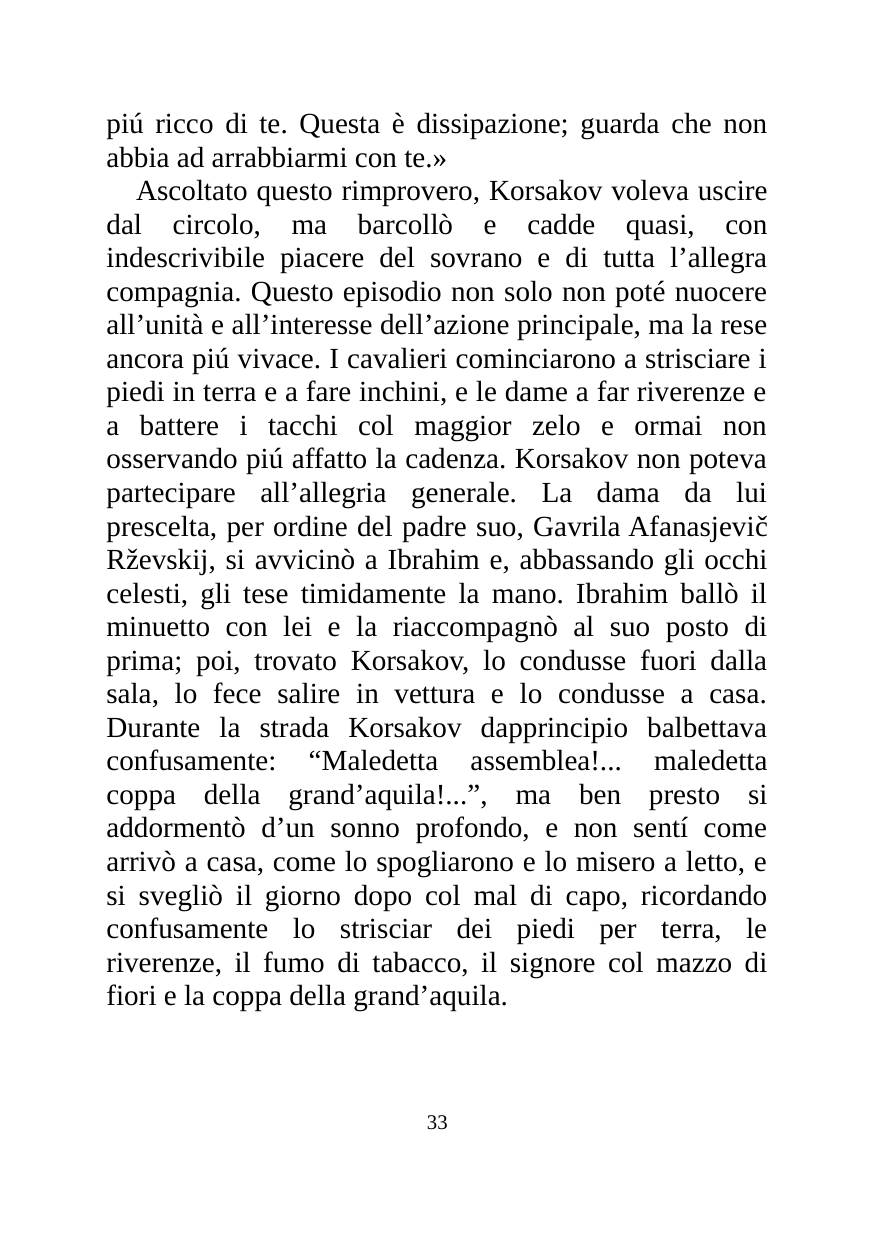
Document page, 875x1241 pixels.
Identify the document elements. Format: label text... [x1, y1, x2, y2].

text Ascoltato questo rimprovero, Korsakov voleva uscire dal circolo, ma barcollò e cadde quasi, con indescrivibile piacere del sovrano e di tutta l’allegra compagnia. Questo episodio non solo non poté nuocere all’unità e all’interesse dell’azione principale, ma la rese ancora piú vivace. I cavalieri cominciarono a strisciare i piedi in terra e a fare inchini, e le dame a far riverenze e a battere i tacchi col maggior zelo e ormai non osservando piú affatto la cadenza. Korsakov non poteva partecipare all’allegria generale. La dama da lui prescelta, per ordine del padre suo, Gavrila Afanasjevič Rževskij, si avvicinò a Ibrahim e, abbassando gli occhi celesti, gli tese timidamente la mano. Ibrahim ballò il minuetto con lei e la riaccompagnò al suo posto di prima; poi, trovato Korsakov, lo condusse fuori dalla sala, lo fece salire in vettura e lo condusse a casa. Durante la strada Korsakov dapprincipio balbettava confusamente: “Maledetta assemblea!... maledetta coppa della grand’aquila!...”, ma ben presto si addormentò d’un sonno profondo, e non sentí come arrivò a casa, come lo spogliarono e lo misero a letto, e si svegliò il giorno dopo col mal di capo, ricordando confusamente lo strisciar dei piedi per terra, le riverenze, il fumo di tabacco, il signore col mazzo di fiori e la coppa della grand’aquila. [106, 173, 768, 1012]
text piú ricco di te. Questa è dissipazione; guarda che non abbia ad arrabbiarmi con te.» [106, 106, 768, 173]
